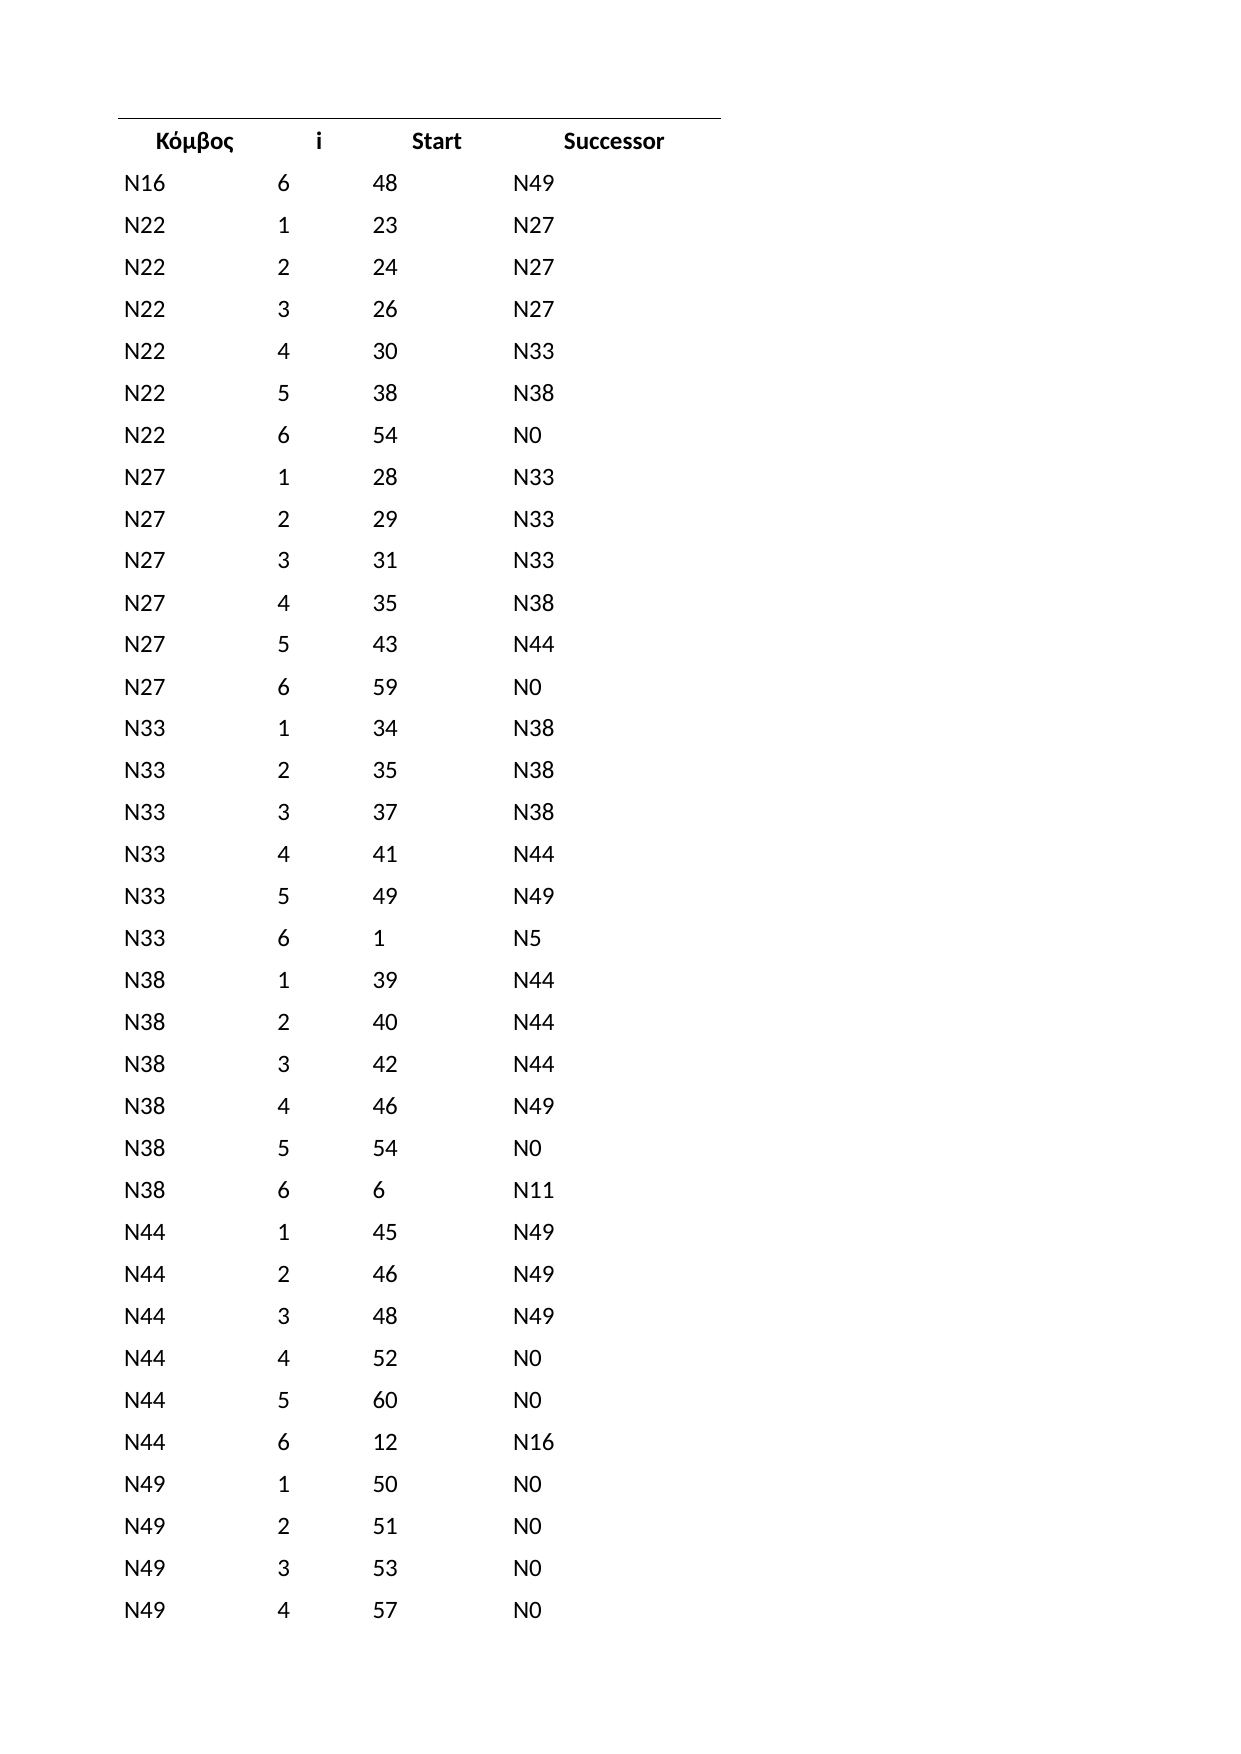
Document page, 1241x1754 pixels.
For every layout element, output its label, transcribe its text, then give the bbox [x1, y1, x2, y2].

table_cell N44 [118, 1253, 271, 1294]
table_cell 5 [271, 371, 367, 413]
table_cell 4 [271, 329, 367, 371]
table_cell 2 [271, 749, 367, 791]
table_cell N44 [507, 959, 721, 1001]
table_cell N44 [118, 1421, 271, 1462]
table_cell N27 [118, 455, 271, 497]
table_cell 40 [367, 1001, 507, 1043]
table_cell 35 [367, 749, 507, 791]
table_cell 46 [367, 1253, 507, 1294]
table_cell 51 [367, 1505, 507, 1546]
table_cell N0 [507, 665, 721, 707]
table_cell N27 [118, 581, 271, 623]
table_cell 26 [367, 287, 507, 329]
table_cell 29 [367, 497, 507, 539]
table_cell N22 [118, 329, 271, 371]
table_cell 45 [367, 1211, 507, 1253]
table_cell 43 [367, 623, 507, 665]
table_cell N27 [118, 539, 271, 581]
table_cell N49 [118, 1505, 271, 1546]
table_cell 54 [367, 1127, 507, 1169]
table_cell 2 [271, 1505, 367, 1546]
table_cell N22 [118, 371, 271, 413]
table_cell N38 [118, 959, 271, 1001]
table_cell N22 [118, 203, 271, 245]
table_cell N27 [118, 623, 271, 665]
table_cell 3 [271, 1295, 367, 1337]
table_cell N33 [118, 707, 271, 749]
table_cell N44 [118, 1337, 271, 1378]
table_cell N0 [507, 1463, 721, 1504]
table_cell N38 [118, 1043, 271, 1085]
table_cell 41 [367, 833, 507, 875]
table_cell N11 [507, 1169, 721, 1211]
table_cell N27 [507, 245, 721, 287]
table_cell N38 [118, 1127, 271, 1169]
table_cell 39 [367, 959, 507, 1001]
table_cell N27 [507, 287, 721, 329]
table_cell N44 [507, 833, 721, 875]
table_cell 52 [367, 1337, 507, 1378]
table_cell 3 [271, 1043, 367, 1085]
table_cell N49 [118, 1589, 271, 1630]
table_cell 6 [271, 1421, 367, 1462]
table_cell N44 [507, 1001, 721, 1043]
table_cell 31 [367, 539, 507, 581]
table_cell 59 [367, 665, 507, 707]
table_cell 42 [367, 1043, 507, 1085]
table_cell N0 [507, 1546, 721, 1588]
table_cell 60 [367, 1379, 507, 1421]
table_cell N44 [507, 623, 721, 665]
table_cell 48 [367, 161, 507, 203]
table_cell N49 [118, 1546, 271, 1588]
table_cell 3 [271, 1546, 367, 1588]
table_cell 5 [271, 1379, 367, 1421]
table_cell N16 [118, 161, 271, 203]
table_cell 5 [271, 623, 367, 665]
table_cell 48 [367, 1295, 507, 1337]
table_cell 5 [271, 875, 367, 917]
table_cell 6 [271, 917, 367, 959]
table_cell 6 [271, 161, 367, 203]
table_cell 12 [367, 1421, 507, 1462]
table_cell 4 [271, 581, 367, 623]
table_cell N38 [118, 1085, 271, 1127]
table_cell N49 [118, 1463, 271, 1504]
table_cell N33 [118, 875, 271, 917]
table_cell 6 [367, 1169, 507, 1211]
table_cell N38 [507, 749, 721, 791]
table_cell N22 [118, 245, 271, 287]
table_cell N49 [507, 161, 721, 203]
table_header Start [367, 119, 507, 161]
table_cell N5 [507, 917, 721, 959]
table_cell 4 [271, 1589, 367, 1630]
table_cell 1 [271, 707, 367, 749]
table_cell 34 [367, 707, 507, 749]
table_header Κόμβος [118, 119, 271, 161]
table_cell 1 [271, 203, 367, 245]
table_cell N49 [507, 1085, 721, 1127]
table_cell N33 [118, 791, 271, 833]
table_cell 1 [367, 917, 507, 959]
table_cell N44 [118, 1211, 271, 1253]
table_cell N22 [118, 287, 271, 329]
table_cell 28 [367, 455, 507, 497]
table_cell 2 [271, 245, 367, 287]
table_cell 37 [367, 791, 507, 833]
table_cell 6 [271, 1169, 367, 1211]
table_cell N27 [118, 497, 271, 539]
table_cell 4 [271, 833, 367, 875]
table_cell 30 [367, 329, 507, 371]
table_cell N0 [507, 1127, 721, 1169]
table_cell N38 [507, 791, 721, 833]
table_cell 3 [271, 539, 367, 581]
table_cell N16 [507, 1421, 721, 1462]
table_cell N0 [507, 1589, 721, 1630]
table_cell N49 [507, 1295, 721, 1337]
table_cell N22 [118, 413, 271, 455]
table_cell 1 [271, 959, 367, 1001]
table_cell 38 [367, 371, 507, 413]
table_cell N33 [507, 497, 721, 539]
table_cell N27 [507, 203, 721, 245]
table_cell 24 [367, 245, 507, 287]
table_cell N38 [507, 371, 721, 413]
table_cell N33 [507, 329, 721, 371]
table_cell 2 [271, 1001, 367, 1043]
table_cell 6 [271, 413, 367, 455]
table_cell N0 [507, 1337, 721, 1378]
table_cell N0 [507, 413, 721, 455]
table_cell N44 [118, 1295, 271, 1337]
table_cell N44 [118, 1379, 271, 1421]
table_cell N33 [118, 749, 271, 791]
table_cell N38 [118, 1001, 271, 1043]
table_cell N0 [507, 1505, 721, 1546]
table_cell N49 [507, 875, 721, 917]
table_cell 2 [271, 1253, 367, 1294]
table_cell 53 [367, 1546, 507, 1588]
table_cell 46 [367, 1085, 507, 1127]
table_cell N27 [118, 665, 271, 707]
table_cell N49 [507, 1211, 721, 1253]
table_cell 50 [367, 1463, 507, 1504]
table_cell 49 [367, 875, 507, 917]
table_cell N38 [507, 707, 721, 749]
table_cell 23 [367, 203, 507, 245]
table_cell 1 [271, 1463, 367, 1504]
table_header Successor [507, 119, 721, 161]
table_cell 35 [367, 581, 507, 623]
table_cell N33 [507, 455, 721, 497]
table_cell 6 [271, 665, 367, 707]
table_cell N49 [507, 1253, 721, 1294]
table_header i [271, 119, 367, 161]
table_cell N0 [507, 1379, 721, 1421]
table_cell N38 [507, 581, 721, 623]
table_cell 1 [271, 1211, 367, 1253]
table_cell N38 [118, 1169, 271, 1211]
table_cell N33 [507, 539, 721, 581]
table_cell 4 [271, 1337, 367, 1378]
table_cell N33 [118, 917, 271, 959]
table_cell N33 [118, 833, 271, 875]
table_cell 4 [271, 1085, 367, 1127]
table_cell 3 [271, 791, 367, 833]
table_cell 2 [271, 497, 367, 539]
table_cell 57 [367, 1589, 507, 1630]
table_cell 1 [271, 455, 367, 497]
table_cell N44 [507, 1043, 721, 1085]
table_cell 54 [367, 413, 507, 455]
table_cell 3 [271, 287, 367, 329]
table_cell 5 [271, 1127, 367, 1169]
